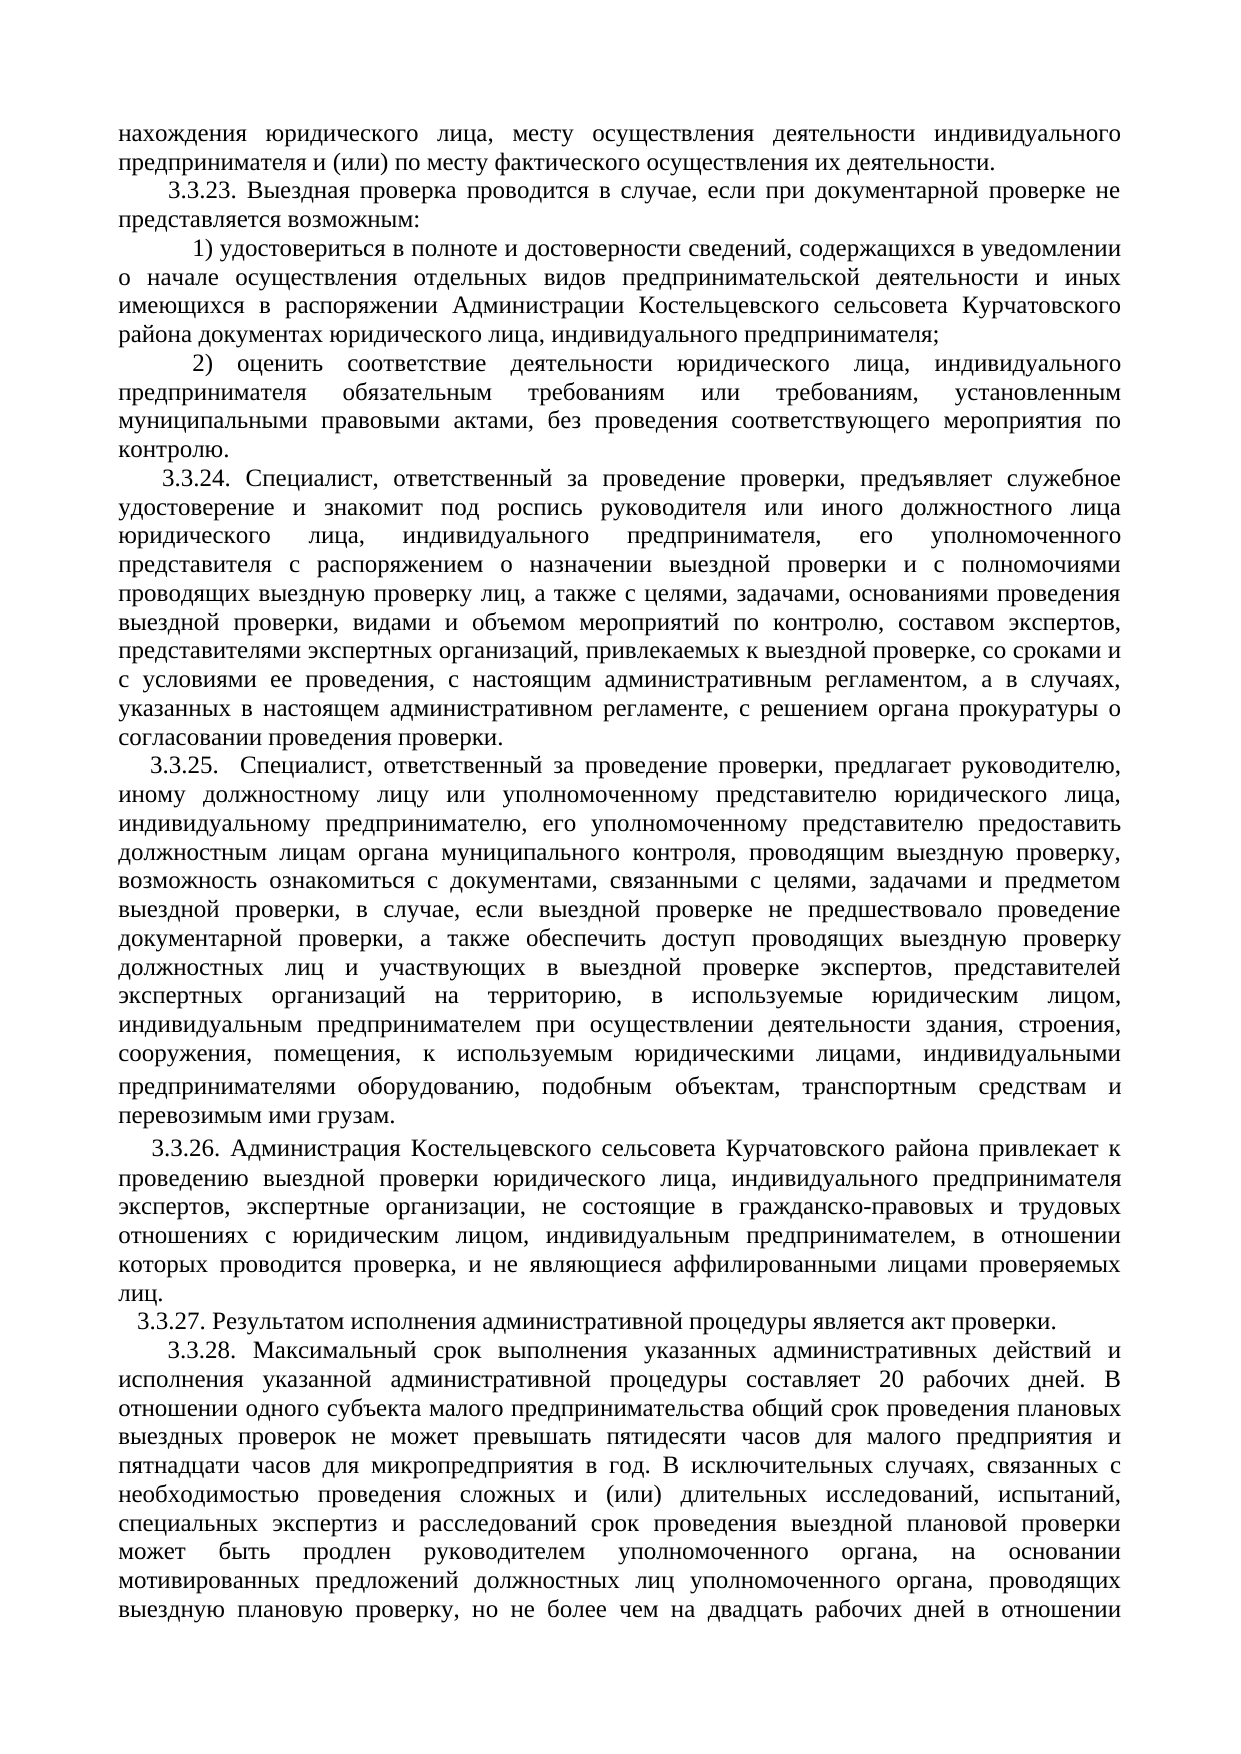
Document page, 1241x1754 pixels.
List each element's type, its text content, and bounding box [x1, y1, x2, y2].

text нахождения юридического лица, месту осуществления деятельности индивидуального предпринимателя и (или) по месту фактического осуществления их деятельности. [118, 118, 1122, 176]
text 3.3.28. Максимальный срок выполнения указанных административных действий и исполнения указанной административной процедуры составляет 20 рабочих дней. В отношении одного субъекта малого предпринимательства общий срок проведения плановых выездных проверок не может превышать пятидесяти часов для малого предприятия и пятнадцати часов для микропредприятия в год. В исключительных случаях, связанных с необходимостью проведения сложных и (или) длительных исследований, испытаний, специальных экспертиз и расследований срок проведения выездной плановой проверки может быть продлен руководителем уполномоченного органа, на основании мотивированных предложений должностных лиц уполномоченного органа, проводящих выездную плановую проверку, но не более чем на двадцать рабочих дней в отношении [118, 1335, 1122, 1623]
text 3.3.27. Результатом исполнения административной процедуры является акт проверки. [118, 1306, 1122, 1335]
text 3.3.26. Администрация Костельцевского сельсовета Курчатовского района привлекает к проведению выездной проверки юридического лица, индивидуального предпринимателя экспертов, экспертные организации, не состоящие в гражданско-правовых и трудовых отношениях с юридическим лицом, индивидуальным предпринимателем, в отношении которых проводится проверка, и не являющиеся аффилированными лицами проверяемых лиц. [118, 1129, 1122, 1306]
text 3.3.24. Специалист, ответственный за проведение проверки, предъявляет служебное удостоверение и знакомит под роспись руководителя или иного должностного лица юридического лица, индивидуального предпринимателя, его уполномоченного представителя с распоряжением о назначении выездной проверки и с полномочиями проводящих выездную проверку лиц, а также с целями, задачами, основаниями проведения выездной проверки, видами и объемом мероприятий по контролю, составом экспертов, представителями экспертных организаций, привлекаемых к выездной проверке, со сроками и с условиями ее проведения, с настоящим административным регламентом, а в случаях, указанных в настоящем административном регламенте, с решением органа прокуратуры о согласовании проведения проверки. [118, 463, 1122, 751]
text 3.3.23. Выездная проверка проводится в случае, если при документарной проверке не представляется возможным: [118, 176, 1122, 233]
text 3.3.25. Специалист, ответственный за проведение проверки, предлагает руководителю, иному должностному лицу или уполномоченному представителю юридического лица, индивидуальному предпринимателю, его уполномоченному представителю предоставить должностным лицам органа муниципального контроля, проводящим выездную проверку, возможность ознакомиться с документами, связанными с целями, задачами и предметом выездной проверки, в случае, если выездной проверке не предшествовало проведение документарной проверки, а также обеспечить доступ проводящих выездную проверку должностных лиц и участвующих в выездной проверке экспертов, представителей экспертных организаций на территорию, в используемые юридическим лицом, индивидуальным предпринимателем при осуществлении деятельности здания, строения, сооружения, помещения, к используемым юридическими лицами, индивидуальными предпринимателями оборудованию, подобным объектам, транспортным средствам и перевозимым ими грузам. [118, 751, 1122, 1129]
text 2) оценить соответствие деятельности юридического лица, индивидуального предпринимателя обязательным требованиям или требованиям, установленным муниципальными правовыми актами, без проведения соответствующего мероприятия по контролю. [118, 348, 1122, 463]
text 1) удостовериться в полноте и достоверности сведений, содержащихся в уведомлении о начале осуществления отдельных видов предпринимательской деятельности и иных имеющихся в распоряжении Администрации Костельцевского сельсовета Курчатовского района документах юридического лица, индивидуального предпринимателя; [118, 233, 1122, 348]
